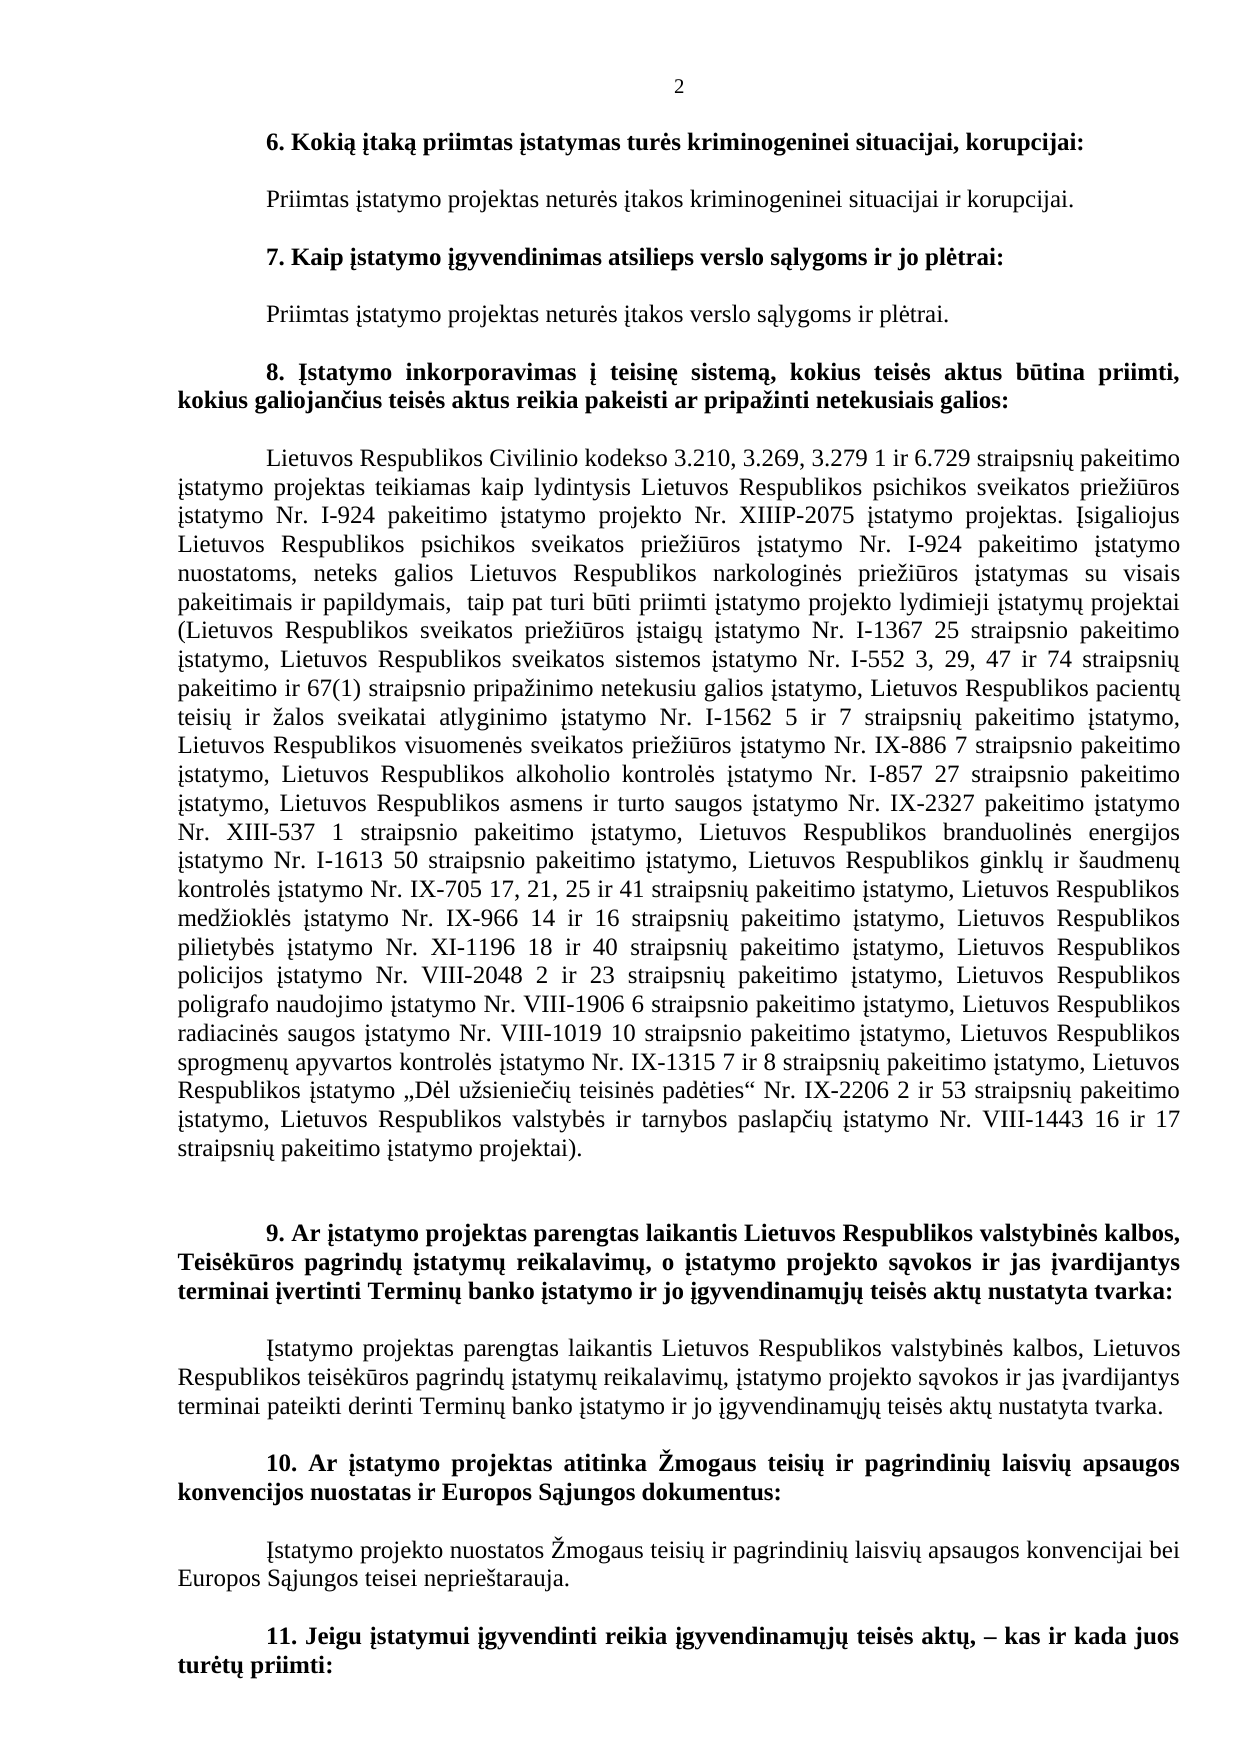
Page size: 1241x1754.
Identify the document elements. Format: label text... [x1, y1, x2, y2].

text Įstatymo projektas parengtas laikantis Lietuvos Respublikos valstybinės kalbos, Lietuvos Respublikos teisėkūros pagrindų įstatymų reikalavimų, įstatymo projekto sąvokos ir jas įvardijantys terminai pateikti derinti Terminų banko įstatymo ir jo įgyvendinamųjų teisės aktų nustatyta tvarka. [177, 1333, 1181, 1420]
text 8. Įstatymo inkorporavimas į teisinę sistemą, kokius teisės aktus būtina priimti, kokius galiojančius teisės aktus reikia pakeisti ar pripažinti netekusiais galios: [177, 357, 1181, 414]
text Priimtas įstatymo projektas neturės įtakos verslo sąlygoms ir plėtrai. [177, 299, 1181, 328]
text Priimtas įstatymo projektas neturės įtakos kriminogeninei situacijai ir korupcijai. [177, 184, 1181, 213]
text 10. Ar įstatymo projektas atitinka Žmogaus teisių ir pagrindinių laisvių apsaugos konvencijos nuostatas ir Europos Sąjungos dokumentus: [177, 1448, 1181, 1506]
text Lietuvos Respublikos Civilinio kodekso 3.210, 3.269, 3.279 1 ir 6.729 straipsnių pakeitimo įstatymo projektas teikiamas kaip lydintysis Lietuvos Respublikos psichikos sveikatos priežiūros įstatymo Nr. I-924 pakeitimo įstatymo projekto Nr. XIIIP-2075 įstatymo projektas. Įsigaliojus Lietuvos Respublikos psichikos sveikatos priežiūros įstatymo Nr. I-924 pakeitimo įstatymo nuostatoms, neteks galios Lietuvos Respublikos narkologinės priežiūros įstatymas su visais pakeitimais ir papildymais, taip pat turi būti priimti įstatymo projekto lydimieji įstatymų projektai (Lietuvos Respublikos sveikatos priežiūros įstaigų įstatymo Nr. I-1367 25 straipsnio pakeitimo įstatymo, Lietuvos Respublikos sveikatos sistemos įstatymo Nr. I-552 3, 29, 47 ir 74 straipsnių pakeitimo ir 67(1) straipsnio pripažinimo netekusiu galios įstatymo, Lietuvos Respublikos pacientų teisių ir žalos sveikatai atlyginimo įstatymo Nr. I-1562 5 ir 7 straipsnių pakeitimo įstatymo, Lietuvos Respublikos visuomenės sveikatos priežiūros įstatymo Nr. IX-886 7 straipsnio pakeitimo įstatymo, Lietuvos Respublikos alkoholio kontrolės įstatymo Nr. I-857 27 straipsnio pakeitimo įstatymo, Lietuvos Respublikos asmens ir turto saugos įstatymo Nr. IX-2327 pakeitimo įstatymo Nr. XIII-537 1 straipsnio pakeitimo įstatymo, Lietuvos Respublikos branduolinės energijos įstatymo Nr. I-1613 50 straipsnio pakeitimo įstatymo, Lietuvos Respublikos ginklų ir šaudmenų kontrolės įstatymo Nr. IX-705 17, 21, 25 ir 41 straipsnių pakeitimo įstatymo, Lietuvos Respublikos medžioklės įstatymo Nr. IX-966 14 ir 16 straipsnių pakeitimo įstatymo, Lietuvos Respublikos pilietybės įstatymo Nr. XI-1196 18 ir 40 straipsnių pakeitimo įstatymo, Lietuvos Respublikos policijos įstatymo Nr. VIII-2048 2 ir 23 straipsnių pakeitimo įstatymo, Lietuvos Respublikos poligrafo naudojimo įstatymo Nr. VIII-1906 6 straipsnio pakeitimo įstatymo, Lietuvos Respublikos radiacinės saugos įstatymo Nr. VIII-1019 10 straipsnio pakeitimo įstatymo, Lietuvos Respublikos sprogmenų apyvartos kontrolės įstatymo Nr. IX-1315 7 ir 8 straipsnių pakeitimo įstatymo, Lietuvos Respublikos įstatymo „Dėl užsieniečių teisinės padėties“ Nr. IX-2206 2 ir 53 straipsnių pakeitimo įstatymo, Lietuvos Respublikos valstybės ir tarnybos paslapčių įstatymo Nr. VIII-1443 16 ir 17 straipsnių pakeitimo įstatymo projektai). [177, 443, 1181, 1162]
text 7. Kaip įstatymo įgyvendinimas atsilieps verslo sąlygoms ir jo plėtrai: [177, 242, 1181, 270]
text Įstatymo projekto nuostatos Žmogaus teisių ir pagrindinių laisvių apsaugos konvencijai bei Europos Sąjungos teisei neprieštarauja. [177, 1535, 1181, 1592]
text 6. Kokią įtaką priimtas įstatymas turės kriminogeninei situacijai, korupcijai: [177, 127, 1181, 155]
text 11. Jeigu įstatymui įgyvendinti reikia įgyvendinamųjų teisės aktų, – kas ir kada juos turėtų priimti: [177, 1621, 1181, 1678]
text 9. Ar įstatymo projektas parengtas laikantis Lietuvos Respublikos valstybinės kalbos, Teisėkūros pagrindų įstatymų reikalavimų, o įstatymo projekto sąvokos ir jas įvardijantys terminai įvertinti Terminų banko įstatymo ir jo įgyvendinamųjų teisės aktų nustatyta tvarka: [177, 1218, 1181, 1305]
